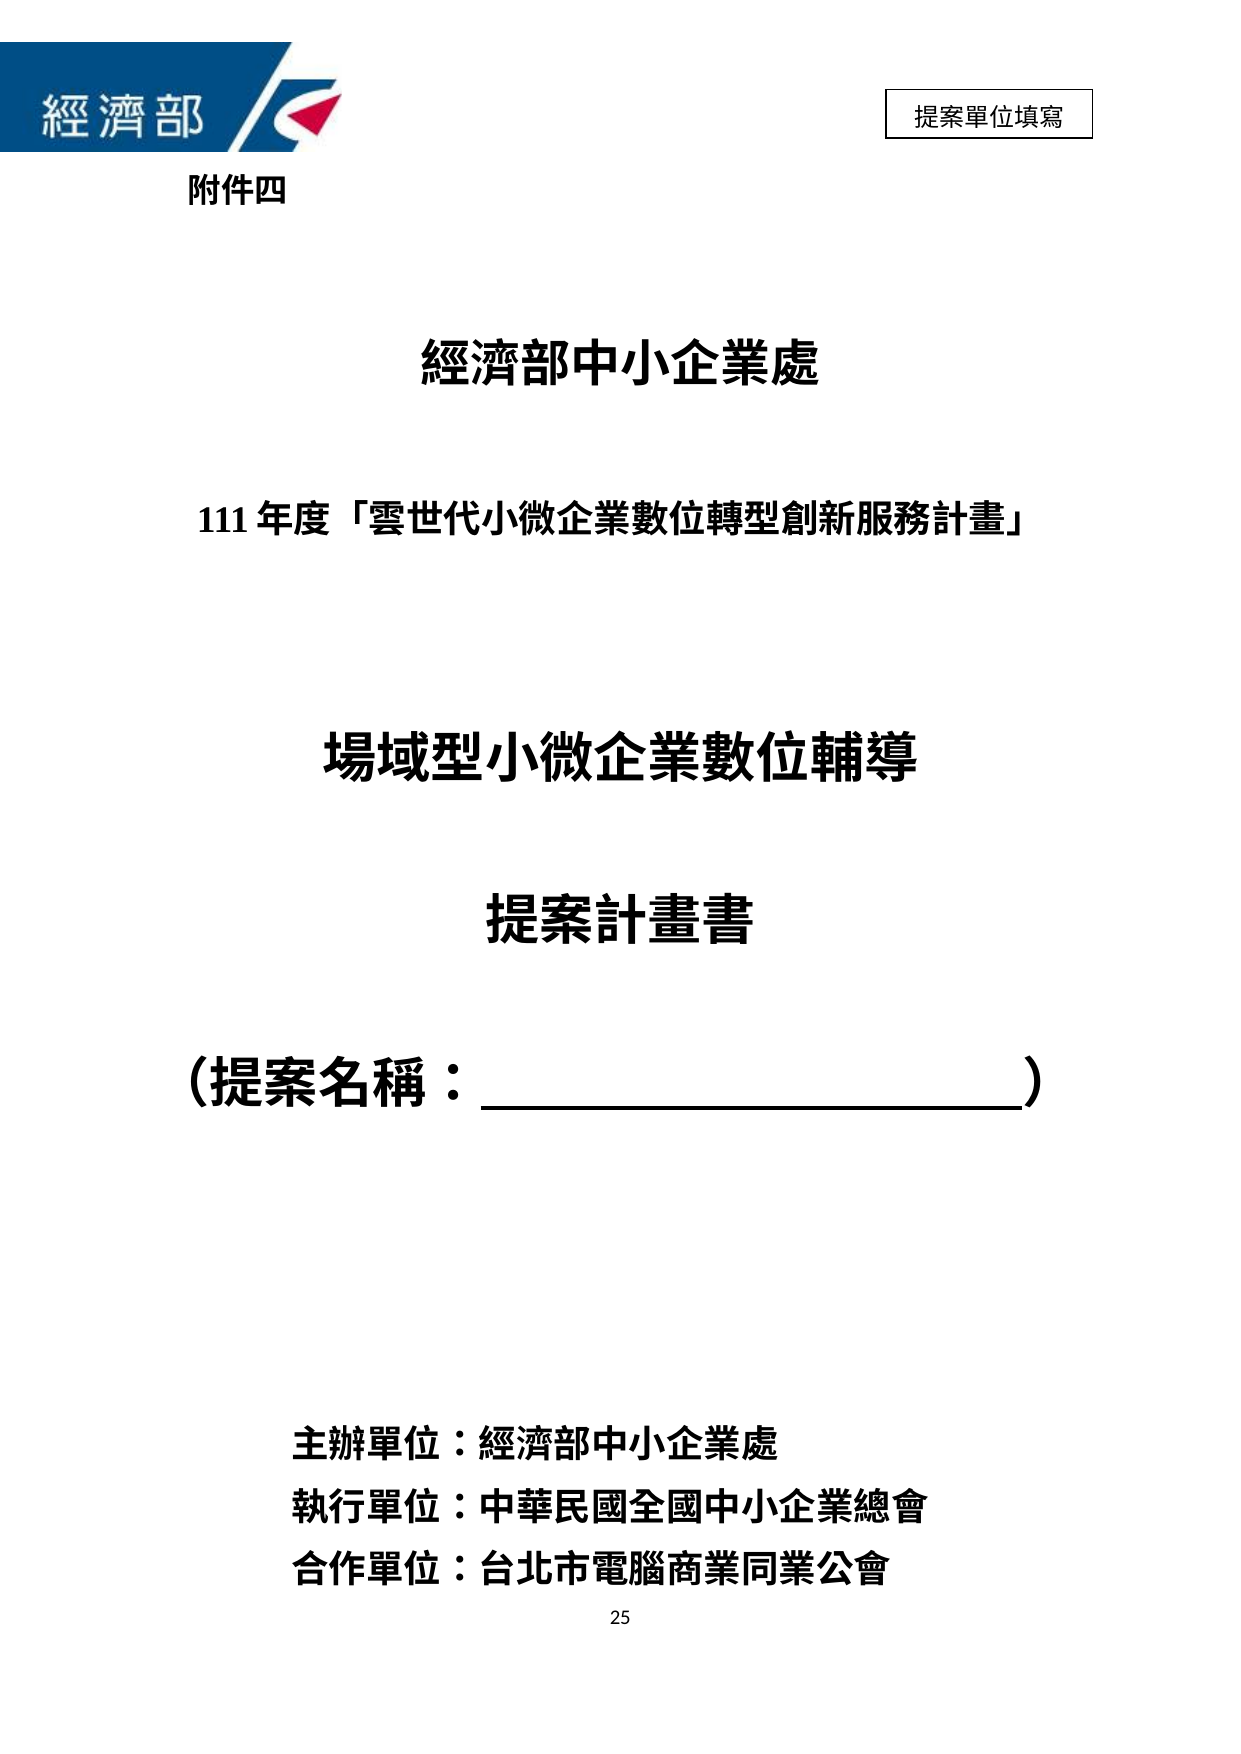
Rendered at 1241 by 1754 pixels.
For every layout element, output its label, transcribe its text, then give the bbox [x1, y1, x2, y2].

text 111年度「雲世代小微企業數位轉型創新服務計畫」 [187, 474, 1053, 537]
text 場域型小微企業數位輔導 [187, 681, 1053, 806]
text 提案計畫書 [187, 843, 1053, 968]
text 提案單位填寫 [902, 98, 1076, 129]
text 合作單位：台北市電腦商業同業公會 [291, 1524, 1053, 1587]
subtitle 附件四 [187, 164, 1053, 212]
text （提案名稱： ） [143, 1006, 1088, 1131]
text 經濟部中小企業處 [187, 287, 1053, 412]
text 主辦單位：經濟部中小企業處 [291, 1399, 1053, 1462]
text 執行單位：中華民國全國中小企業總會 [291, 1462, 1053, 1524]
